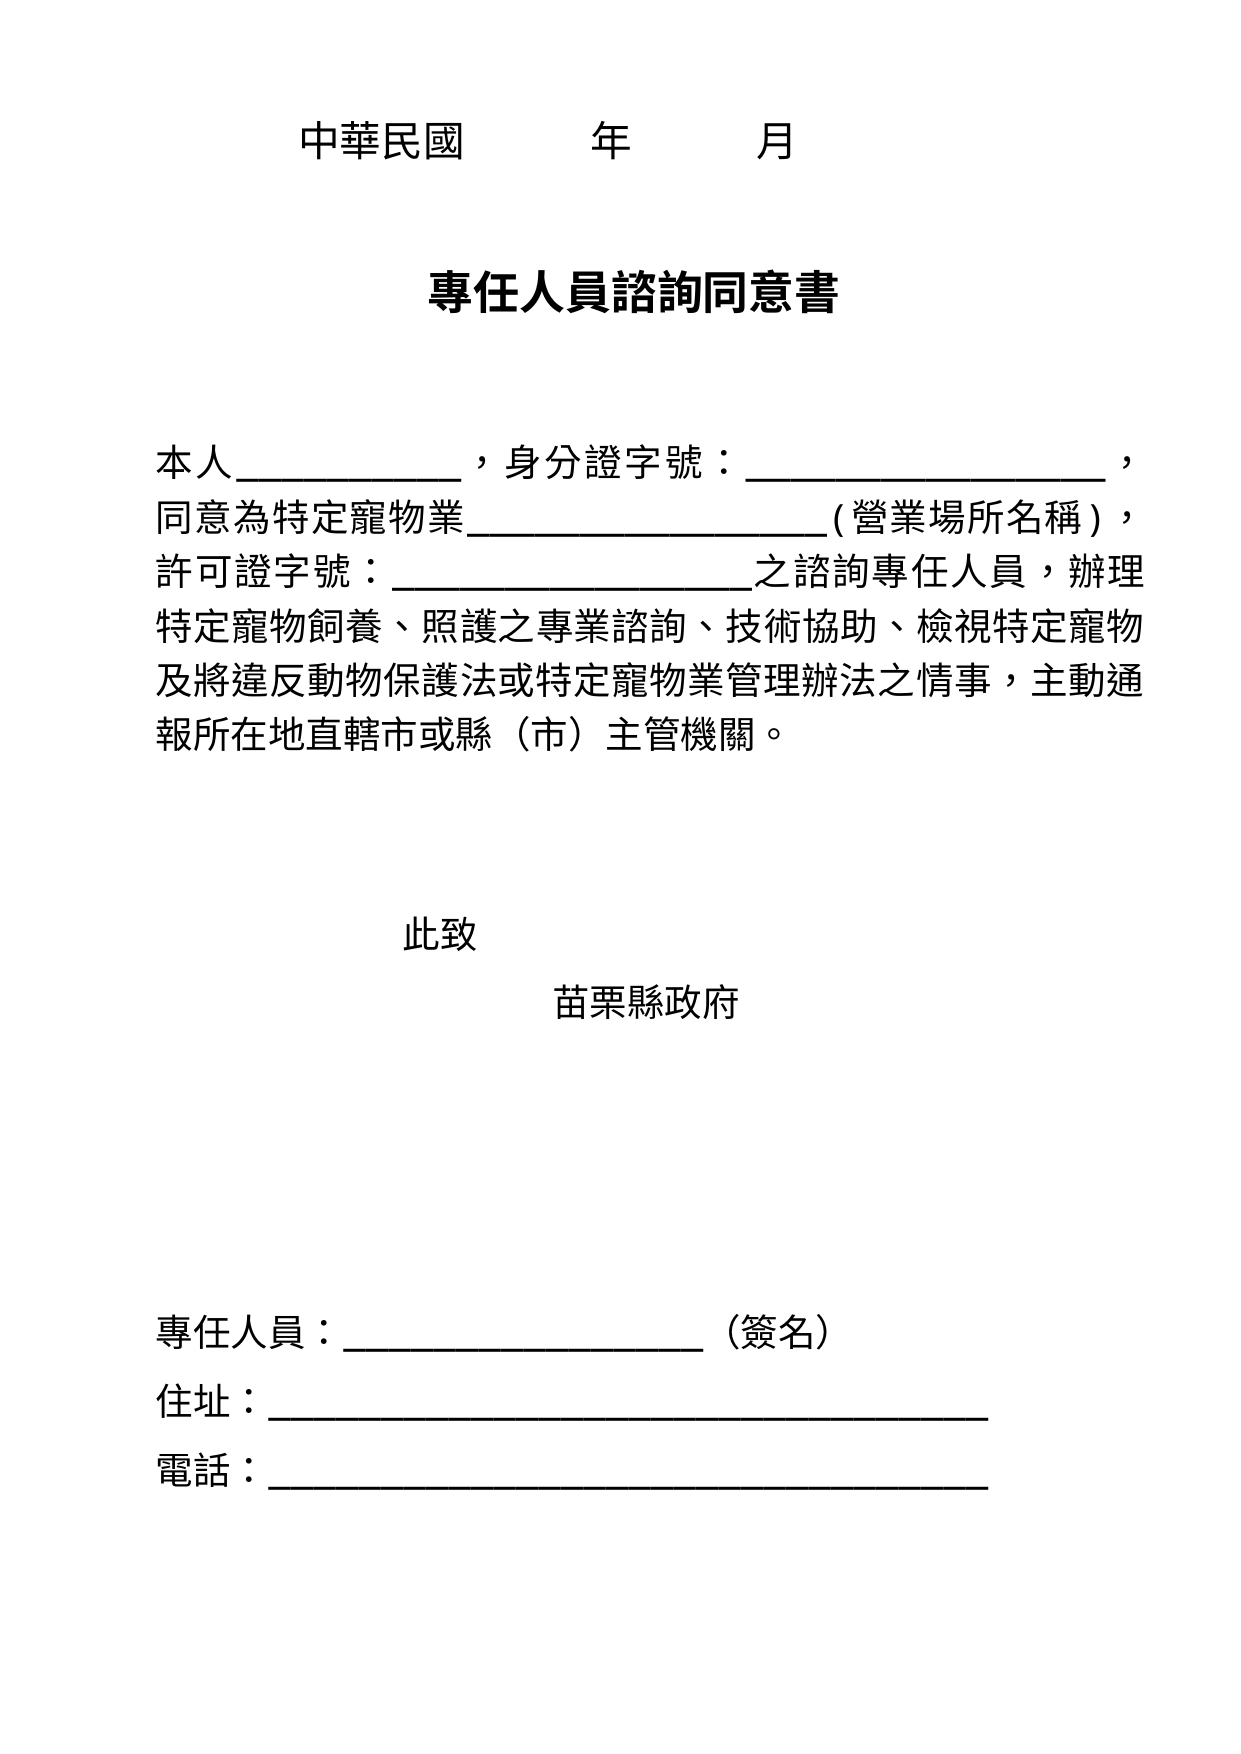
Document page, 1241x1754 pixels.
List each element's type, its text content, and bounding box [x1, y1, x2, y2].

text 本人__________，身分證字號：________________，同意為特定寵物業________________(營業場所名稱)，許可證字號：________________之諮詢專任人員，辦理特定寵物飼養、照護之專業諮詢、技術協助、檢視特定寵物及將違反動物保護法或特定寵物業管理辦法之情事，主動通報所在地直轄市或縣（市）主管機關。 [156, 433, 1146, 759]
text 中華民國 年 月 [298, 115, 1146, 167]
text 住址：________________________________ [156, 1372, 1146, 1426]
text 專任人員諮詢同意書 [94, 269, 1146, 319]
text 專任人員：________________（簽名） [156, 1303, 1146, 1358]
text 電話：________________________________ [156, 1441, 1146, 1495]
text 此致 [156, 904, 1146, 959]
text 苗栗縣政府 [156, 973, 1146, 1028]
